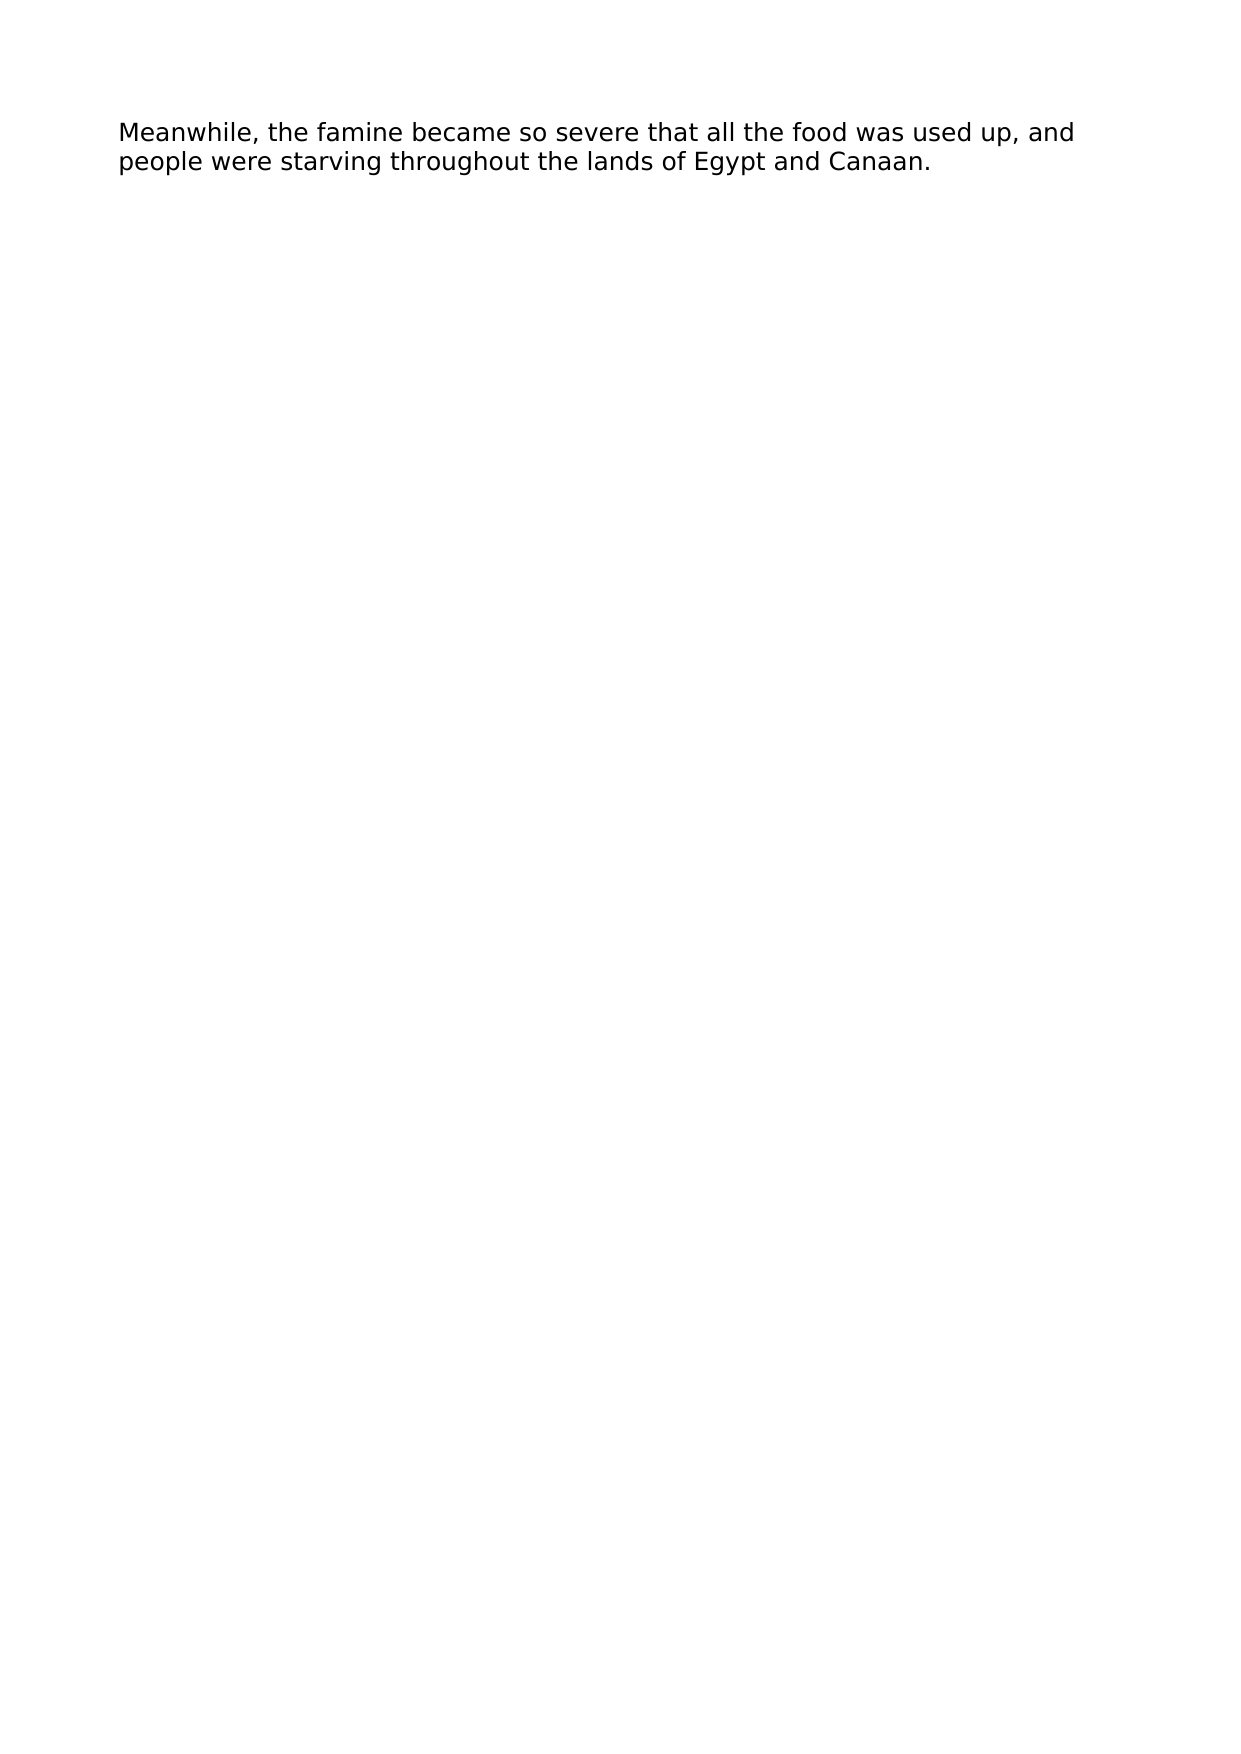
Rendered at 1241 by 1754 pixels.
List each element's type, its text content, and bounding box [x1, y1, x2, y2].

text Meanwhile, the famine became so severe that all the food was used up, and people were starving throughout the lands of Egypt and Canaan. [118, 118, 1122, 176]
